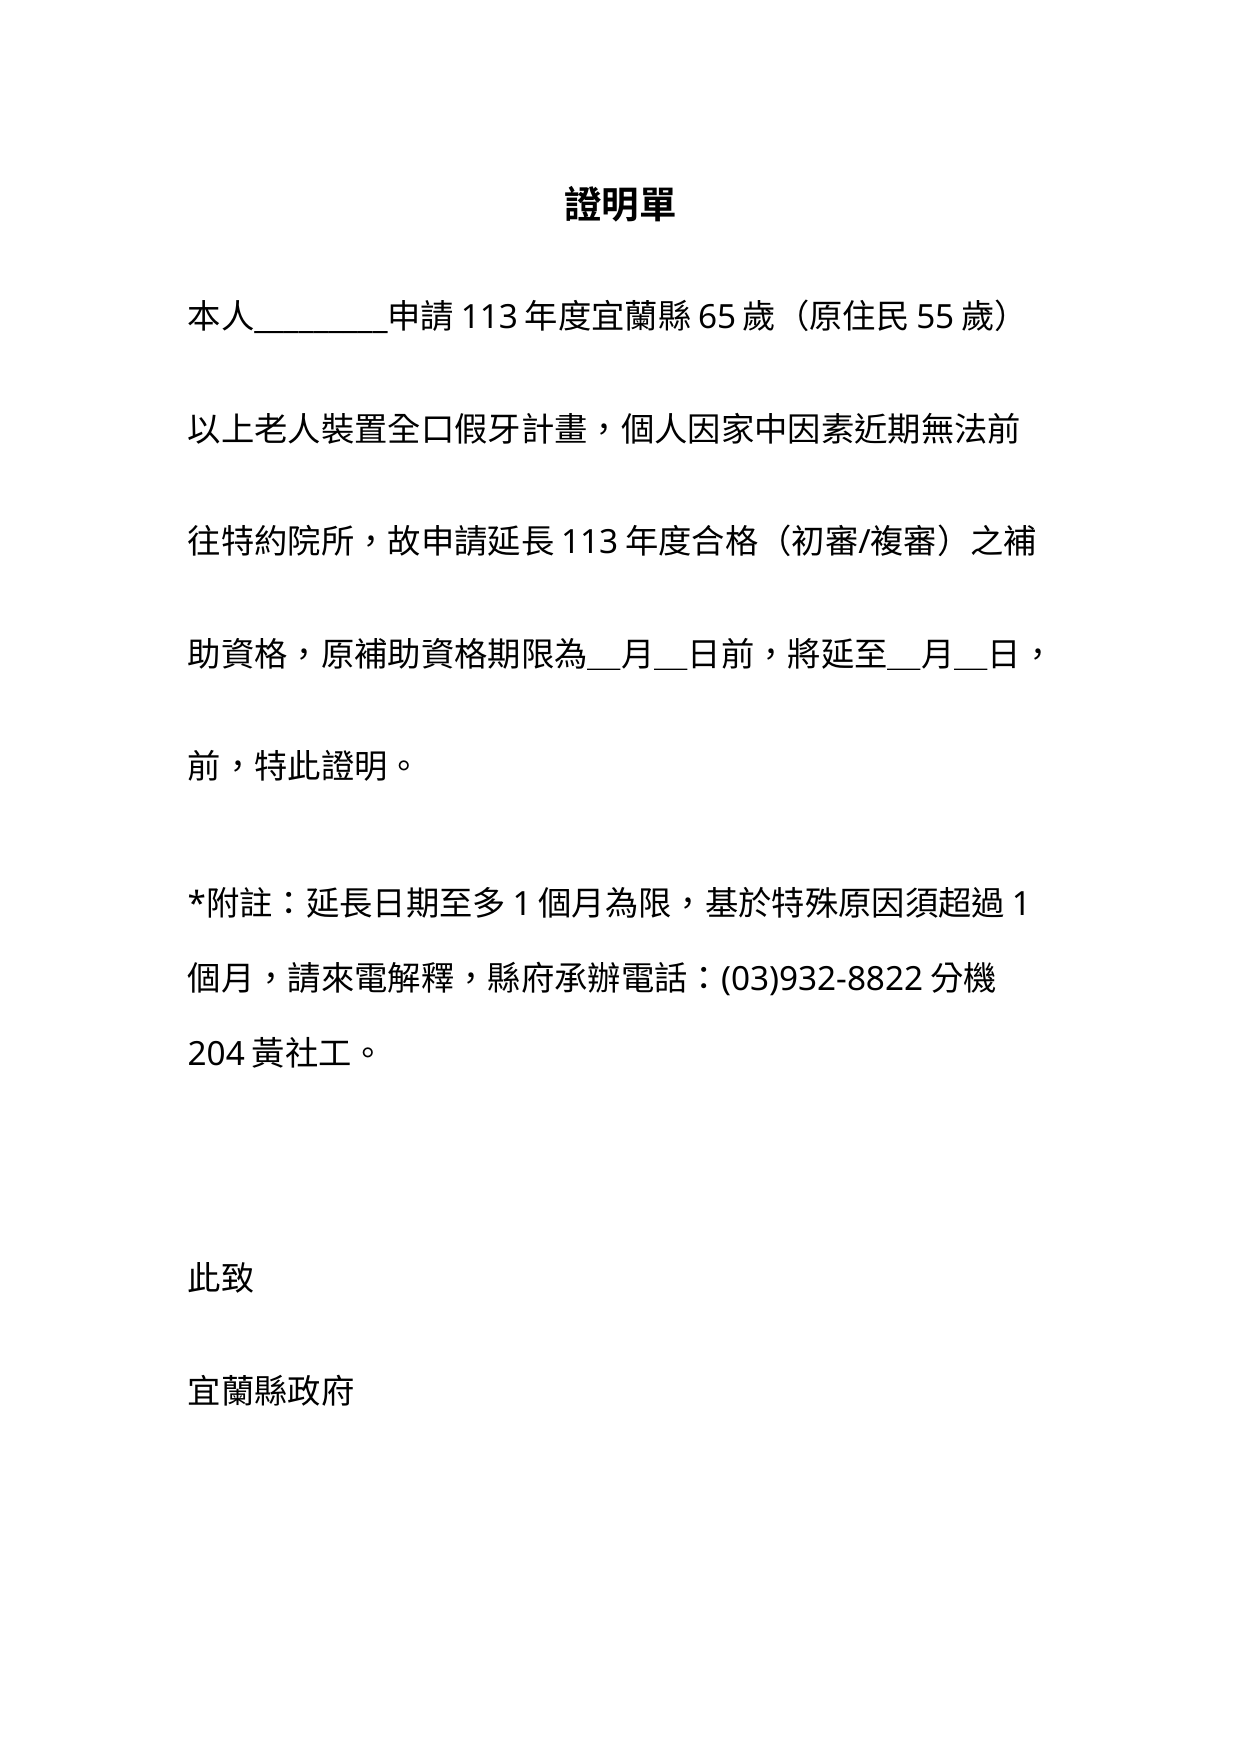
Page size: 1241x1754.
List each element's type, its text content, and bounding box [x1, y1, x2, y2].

text 證明單 [187, 164, 1053, 239]
text 此致 [187, 1238, 1053, 1313]
text *附註：延長日期至多1個月為限，基於特殊原因須超過1個月，請來電解釋，縣府承辦電話：(03)932-8822分機204黃社工。 [187, 863, 1053, 1088]
text 宜蘭縣政府 [187, 1351, 1053, 1426]
text 本人_________申請113年度宜蘭縣65歲（原住民55歲）以上老人裝置全口假牙計畫，個人因家中因素近期無法前往特約院所，故申請延長113年度合格（初審/複審）之補助資格，原補助資格期限為＿月＿日前，將延至＿月＿日，前，特此證明。 [187, 277, 1053, 802]
